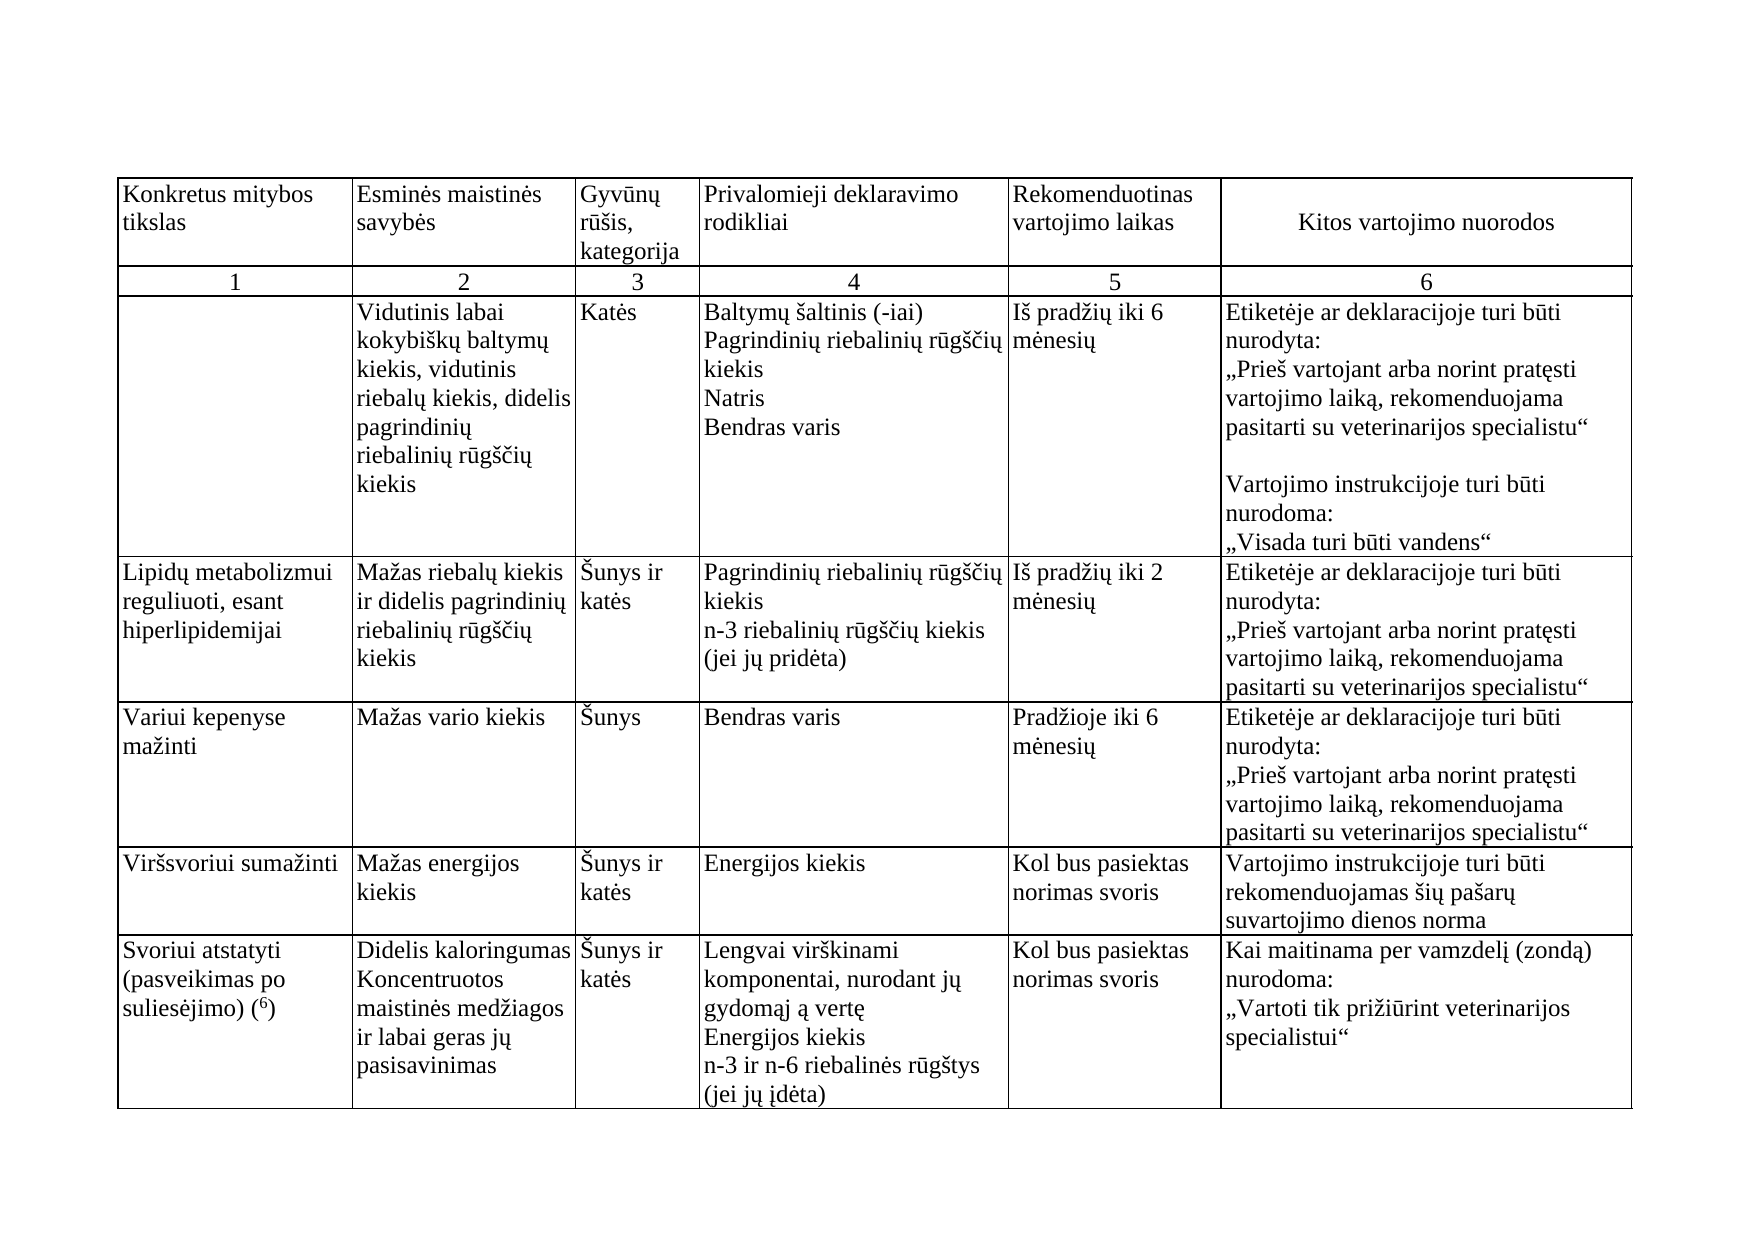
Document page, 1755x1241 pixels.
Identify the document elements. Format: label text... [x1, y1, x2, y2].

table_cell Kol bus pasiektas norimas svoris [1009, 936, 1220, 1108]
table_cell Šunys ir katės [576, 936, 699, 1108]
table_cell 5 [1009, 267, 1220, 295]
table_cell Etiketėje ar deklaracijoje turi būti nurodyta: „Prieš vartojant arba norint pratęsti vartojimo laiką, rekomenduojama pasitarti su veterinarijos specialistu“ [1222, 557, 1631, 701]
table_cell Lengvai virškinami komponentai, nurodant jų gydomąj ą vertę Energijos kiekis n-3 ir n-6 riebalinės rūgštys (jei jų įdėta) [700, 936, 1008, 1108]
table_cell Viršsvoriui sumažinti [119, 848, 352, 934]
table_cell Kol bus pasiektas norimas svoris [1009, 848, 1220, 934]
table_cell 3 [576, 267, 699, 295]
table_header Esminės maistinės savybės [353, 179, 575, 265]
table_cell 4 [700, 267, 1008, 295]
table_cell Vidutinis labai kokybiškų baltymų kiekis, vidutinis riebalų kiekis, didelis pagrindinių riebalinių rūgščių kiekis [353, 297, 575, 556]
table_cell Šunys [576, 703, 699, 846]
table_cell Bendras varis [700, 703, 1008, 846]
table_cell Etiketėje ar deklaracijoje turi būti nurodyta: „Prieš vartojant arba norint pratęsti vartojimo laiką, rekomenduojama pasitarti su veterinarijos specialistu“ Vartojimo instrukcijoje turi būti nurodoma: „Visada turi būti vandens“ [1222, 297, 1631, 556]
table_cell Mažas riebalų kiekis ir didelis pagrindinių riebalinių rūgščių kiekis [353, 557, 575, 701]
table_cell Katės [576, 297, 699, 556]
table_header Privalomieji deklaravimo rodikliai [700, 179, 1008, 265]
table_cell [119, 297, 352, 556]
table_cell Pradžioje iki 6 mėnesių [1009, 703, 1220, 846]
table_header Gyvūnų rūšis, kategorija [576, 179, 699, 265]
table_cell Mažas vario kiekis [353, 703, 575, 846]
table_cell 1 [119, 267, 352, 295]
table_cell Iš pradžių iki 6 mėnesių [1009, 297, 1220, 556]
table_cell Kai maitinama per vamzdelį (zondą) nurodoma: „Vartoti tik prižiūrint veterinarijos specialistui“ [1222, 936, 1631, 1108]
table_header Rekomenduotinas vartojimo laikas [1009, 179, 1220, 265]
table_cell Didelis kaloringumas Koncentruotos maistinės medžiagos ir labai geras jų pasisavinimas [353, 936, 575, 1108]
table_cell Šunys ir katės [576, 557, 699, 701]
table_cell Svoriui atstatyti (pasveikimas po suliesėjimo) (6) [119, 936, 352, 1108]
table_header Konkretus mitybos tikslas [119, 179, 352, 265]
table_cell Šunys ir katės [576, 848, 699, 934]
table_cell Vartojimo instrukcijoje turi būti rekomenduojamas šių pašarų suvartojimo dienos norma [1222, 848, 1631, 934]
table_cell Energijos kiekis [700, 848, 1008, 934]
table_cell 2 [353, 267, 575, 295]
table_cell Mažas energijos kiekis [353, 848, 575, 934]
table_cell Pagrindinių riebalinių rūgščių kiekis n-3 riebalinių rūgščių kiekis (jei jų pridėta) [700, 557, 1008, 701]
table_cell Etiketėje ar deklaracijoje turi būti nurodyta: „Prieš vartojant arba norint pratęsti vartojimo laiką, rekomenduojama pasitarti su veterinarijos specialistu“ [1222, 703, 1631, 846]
table_cell Iš pradžių iki 2 mėnesių [1009, 557, 1220, 701]
table_cell Baltymų šaltinis (-iai) Pagrindinių riebalinių rūgščių kiekis Natris Bendras varis [700, 297, 1008, 556]
table_cell Variui kepenyse mažinti [119, 703, 352, 846]
table_header Kitos vartojimo nuorodos [1222, 179, 1631, 265]
table_cell 6 [1222, 267, 1631, 295]
table_cell Lipidų metabolizmui reguliuoti, esant hiperlipidemijai [119, 557, 352, 701]
